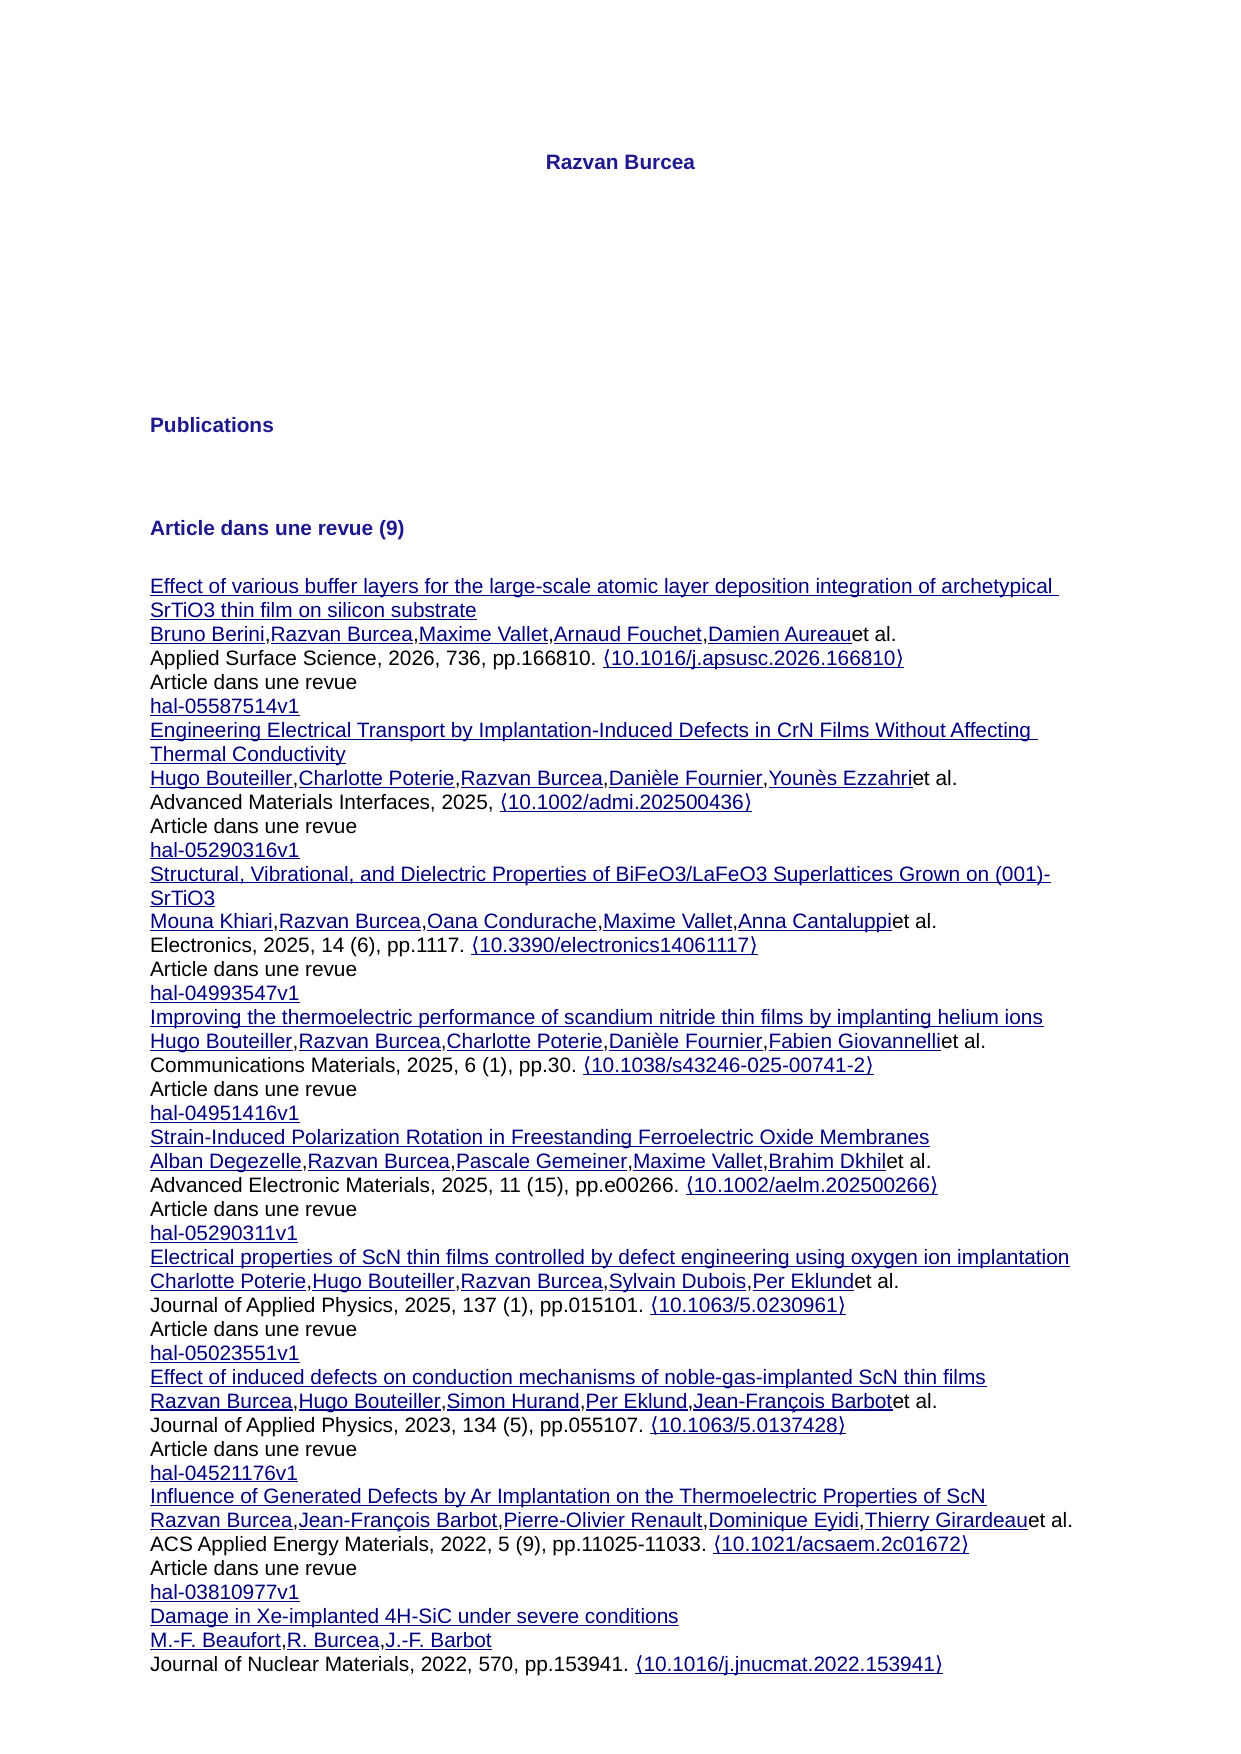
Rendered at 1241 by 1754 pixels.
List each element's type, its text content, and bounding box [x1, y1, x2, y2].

table_cell Electrical properties of ScN thin films controlled by defect engineering using oxygen ion implantation Charlotte Poterie,Hugo Bouteiller,Razvan Burcea,Sylvain Dubois,Per Eklundet al. Journal of Applied Physics, 2025, 137 (1), pp.015101. ⟨10.1063/5.0230961⟩ Article dans une revue hal-05023551v1 [150, 1245, 1090, 1364]
subtitle Article dans une revue (9) [150, 516, 1090, 539]
subtitle Razvan Burcea [150, 150, 1090, 174]
table_header Effect of various buffer layers for the large-scale atomic layer deposition integration of archetypical SrTiO3 thin film on silicon substrate Bruno Berini,Razvan Burcea,Maxime Vallet,Arnaud Fouchet,Damien Aureauet al. Applied Surface Science, 2026, 736, pp.166810. ⟨10.1016/j.apsusc.2026.166810⟩ Article dans une revue hal-05587514v1 [150, 574, 1090, 718]
table_cell Structural, Vibrational, and Dielectric Properties of BiFeO3/LaFeO3 Superlattices Grown on (001)-SrTiO3 Mouna Khiari,Razvan Burcea,Oana Condurache,Maxime Vallet,Anna Cantaluppiet al. Electronics, 2025, 14 (6), pp.1117. ⟨10.3390/electronics14061117⟩ Article dans une revue hal-04993547v1 [150, 861, 1090, 1005]
table_cell Influence of Generated Defects by Ar Implantation on the Thermoelectric Properties of ScN Razvan Burcea,Jean-François Barbot,Pierre-Olivier Renault,Dominique Eyidi,Thierry Girardeauet al. ACS Applied Energy Materials, 2022, 5 (9), pp.11025-11033. ⟨10.1021/acsaem.2c01672⟩ Article dans une revue hal-03810977v1 [150, 1484, 1090, 1604]
table_cell Damage in Xe-implanted 4H-SiC under severe conditions M.-F. Beaufort,R. Burcea,J.-F. Barbot Journal of Nuclear Materials, 2022, 570, pp.153941. ⟨10.1016/j.jnucmat.2022.153941⟩ [150, 1604, 1090, 1676]
table_cell Strain‐Induced Polarization Rotation in Freestanding Ferroelectric Oxide Membranes Alban Degezelle,Razvan Burcea,Pascale Gemeiner,Maxime Vallet,Brahim Dkhilet al. Advanced Electronic Materials, 2025, 11 (15), pp.e00266. ⟨10.1002/aelm.202500266⟩ Article dans une revue hal-05290311v1 [150, 1125, 1090, 1245]
table_cell Engineering Electrical Transport by Implantation‐Induced Defects in CrN Films Without Affecting Thermal Conductivity Hugo Bouteiller,Charlotte Poterie,Razvan Burcea,Danièle Fournier,Younès Ezzahriet al. Advanced Materials Interfaces, 2025, ⟨10.1002/admi.202500436⟩ Article dans une revue hal-05290316v1 [150, 718, 1090, 861]
table_cell Effect of induced defects on conduction mechanisms of noble-gas-implanted ScN thin films Razvan Burcea,Hugo Bouteiller,Simon Hurand,Per Eklund,Jean-François Barbotet al. Journal of Applied Physics, 2023, 134 (5), pp.055107. ⟨10.1063/5.0137428⟩ Article dans une revue hal-04521176v1 [150, 1365, 1090, 1484]
table_cell Improving the thermoelectric performance of scandium nitride thin films by implanting helium ions Hugo Bouteiller,Razvan Burcea,Charlotte Poterie,Danièle Fournier,Fabien Giovannelliet al. Communications Materials, 2025, 6 (1), pp.30. ⟨10.1038/s43246-025-00741-2⟩ Article dans une revue hal-04951416v1 [150, 1005, 1090, 1125]
subtitle Publications [150, 412, 1090, 436]
